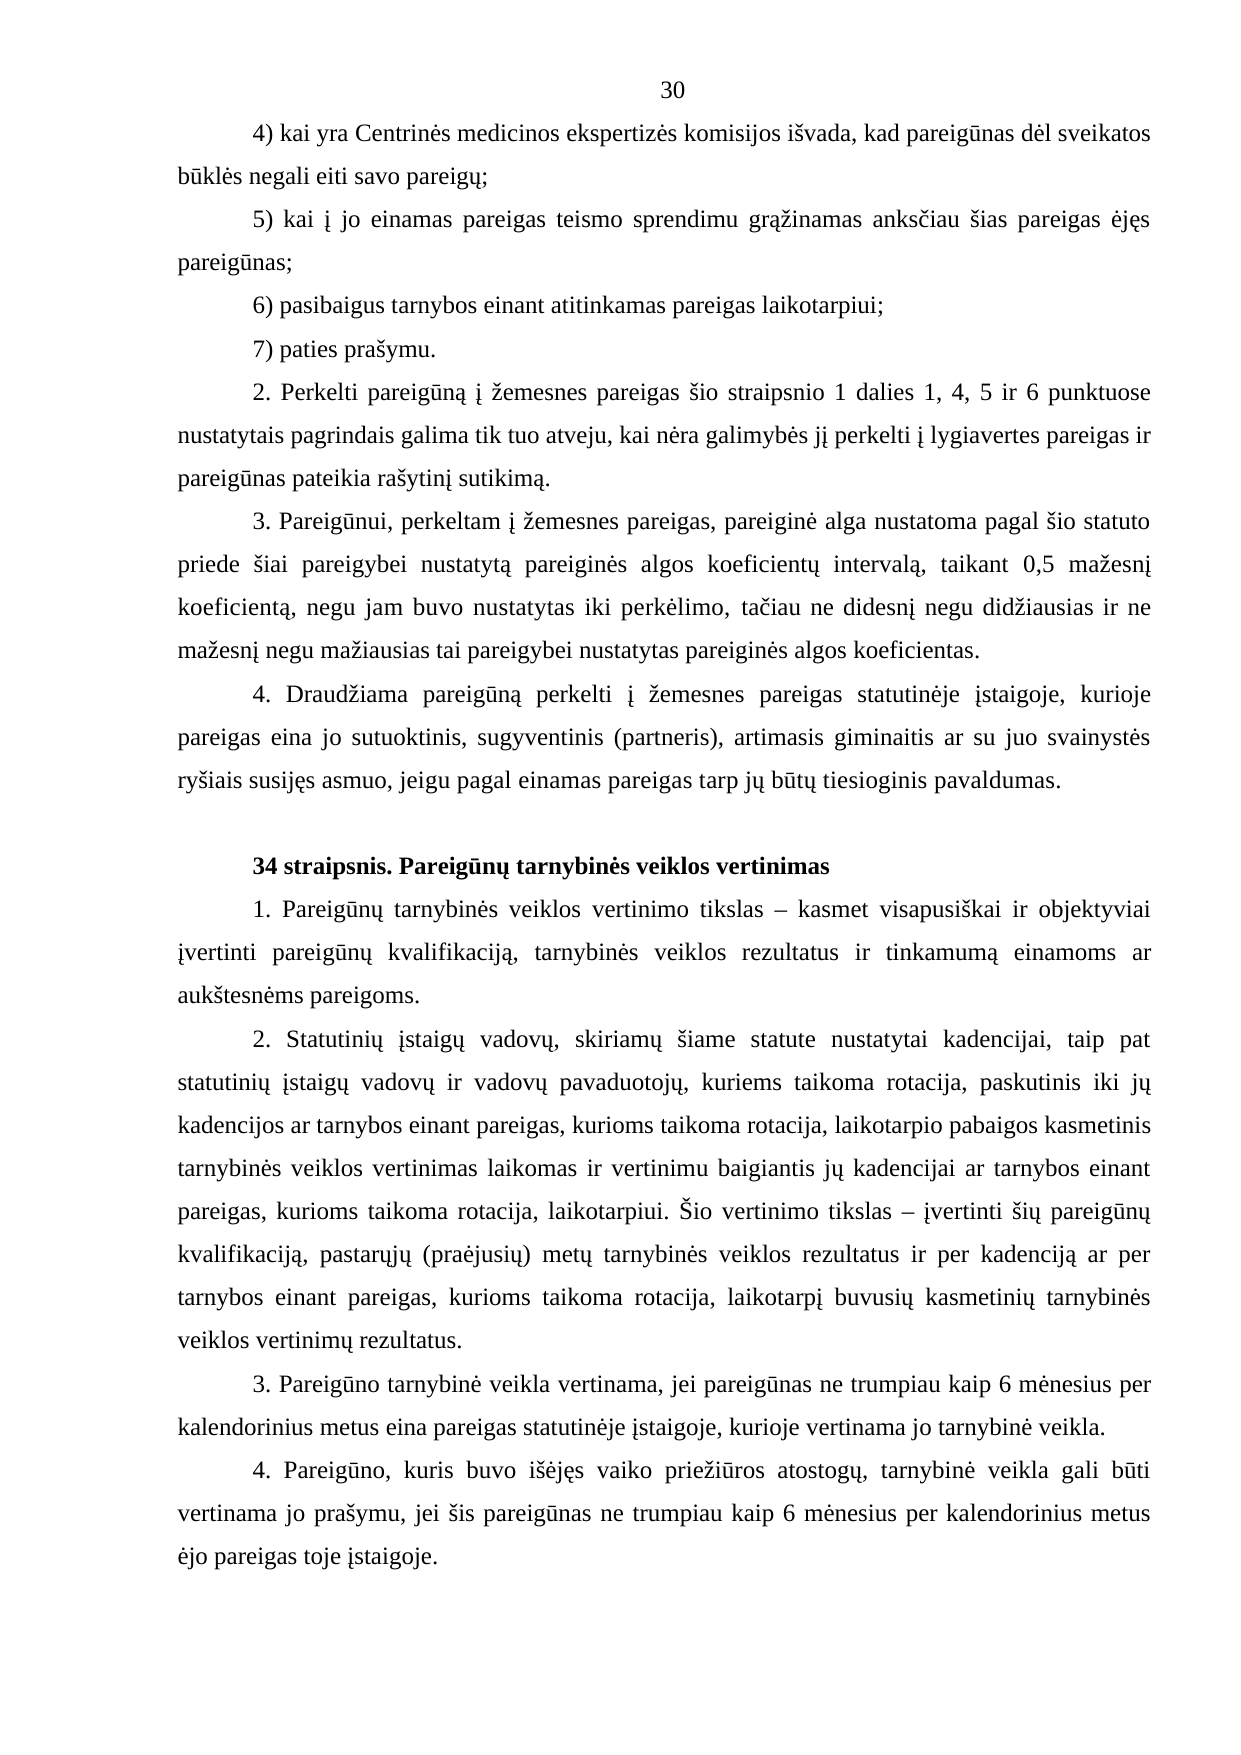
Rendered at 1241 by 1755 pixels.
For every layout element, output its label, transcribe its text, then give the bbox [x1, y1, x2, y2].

text 4) kai yra Centrinės medicinos ekspertizės komisijos išvada, kad pareigūnas dėl sveikatos būklės negali eiti savo pareigų; [177, 118, 1152, 190]
text 2. Statutinių įstaigų vadovų, skiriamų šiame statute nustatytai kadencijai, taip pat statutinių įstaigų vadovų ir vadovų pavaduotojų, kuriems taikoma rotacija, paskutinis iki jų kadencijos ar tarnybos einant pareigas, kurioms taikoma rotacija, laikotarpio pabaigos kasmetinis tarnybinės veiklos vertinimas laikomas ir vertinimu baigiantis jų kadencijai ar tarnybos einant pareigas, kurioms taikoma rotacija, laikotarpiui. Šio vertinimo tikslas – įvertinti šių pareigūnų kvalifikaciją, pastarųjų (praėjusių) metų tarnybinės veiklos rezultatus ir per kadenciją ar per tarnybos einant pareigas, kurioms taikoma rotacija, laikotarpį buvusių kasmetinių tarnybinės veiklos vertinimų rezultatus. [177, 1024, 1152, 1354]
text 2. Perkelti pareigūną į žemesnes pareigas šio straipsnio 1 dalies 1, 4, 5 ir 6 punktuose nustatytais pagrindais galima tik tuo atveju, kai nėra galimybės jį perkelti į lygiavertes pareigas ir pareigūnas pateikia rašytinį sutikimą. [177, 377, 1152, 492]
text 3. Pareigūnui, perkeltam į žemesnes pareigas, pareiginė alga nustatoma pagal šio statuto priede šiai pareigybei nustatytą pareiginės algos koeficientų intervalą, taikant 0,5 mažesnį koeficientą, negu jam buvo nustatytas iki perkėlimo, tačiau ne didesnį negu didžiausias ir ne mažesnį negu mažiausias tai pareigybei nustatytas pareiginės algos koeficientas. [177, 506, 1152, 664]
text 1. Pareigūnų tarnybinės veiklos vertinimo tikslas – kasmet visapusiškai ir objektyviai įvertinti pareigūnų kvalifikaciją, tarnybinės veiklos rezultatus ir tinkamumą einamoms ar aukštesnėms pareigoms. [177, 894, 1152, 1009]
text 6) pasibaigus tarnybos einant atitinkamas pareigas laikotarpiui; [177, 291, 1152, 319]
text 34 straipsnis. Pareigūnų tarnybinės veiklos vertinimas [177, 851, 1152, 880]
text 5) kai į jo einamas pareigas teismo sprendimu grąžinamas anksčiau šias pareigas ėjęs pareigūnas; [177, 204, 1152, 276]
text 4. Pareigūno, kuris buvo išėjęs vaiko priežiūros atostogų, tarnybinė veikla gali būti vertinama jo prašymu, jei šis pareigūnas ne trumpiau kaip 6 mėnesius per kalendorinius metus ėjo pareigas toje įstaigoje. [177, 1455, 1152, 1570]
text 3. Pareigūno tarnybinė veikla vertinama, jei pareigūnas ne trumpiau kaip 6 mėnesius per kalendorinius metus eina pareigas statutinėje įstaigoje, kurioje vertinama jo tarnybinė veikla. [177, 1369, 1152, 1441]
text 7) paties prašymu. [177, 334, 1152, 362]
text 4. Draudžiama pareigūną perkelti į žemesnes pareigas statutinėje įstaigoje, kurioje pareigas eina jo sutuoktinis, sugyventinis (partneris), artimasis giminaitis ar su juo svainystės ryšiais susijęs asmuo, jeigu pagal einamas pareigas tarp jų būtų tiesioginis pavaldumas. [177, 679, 1152, 794]
